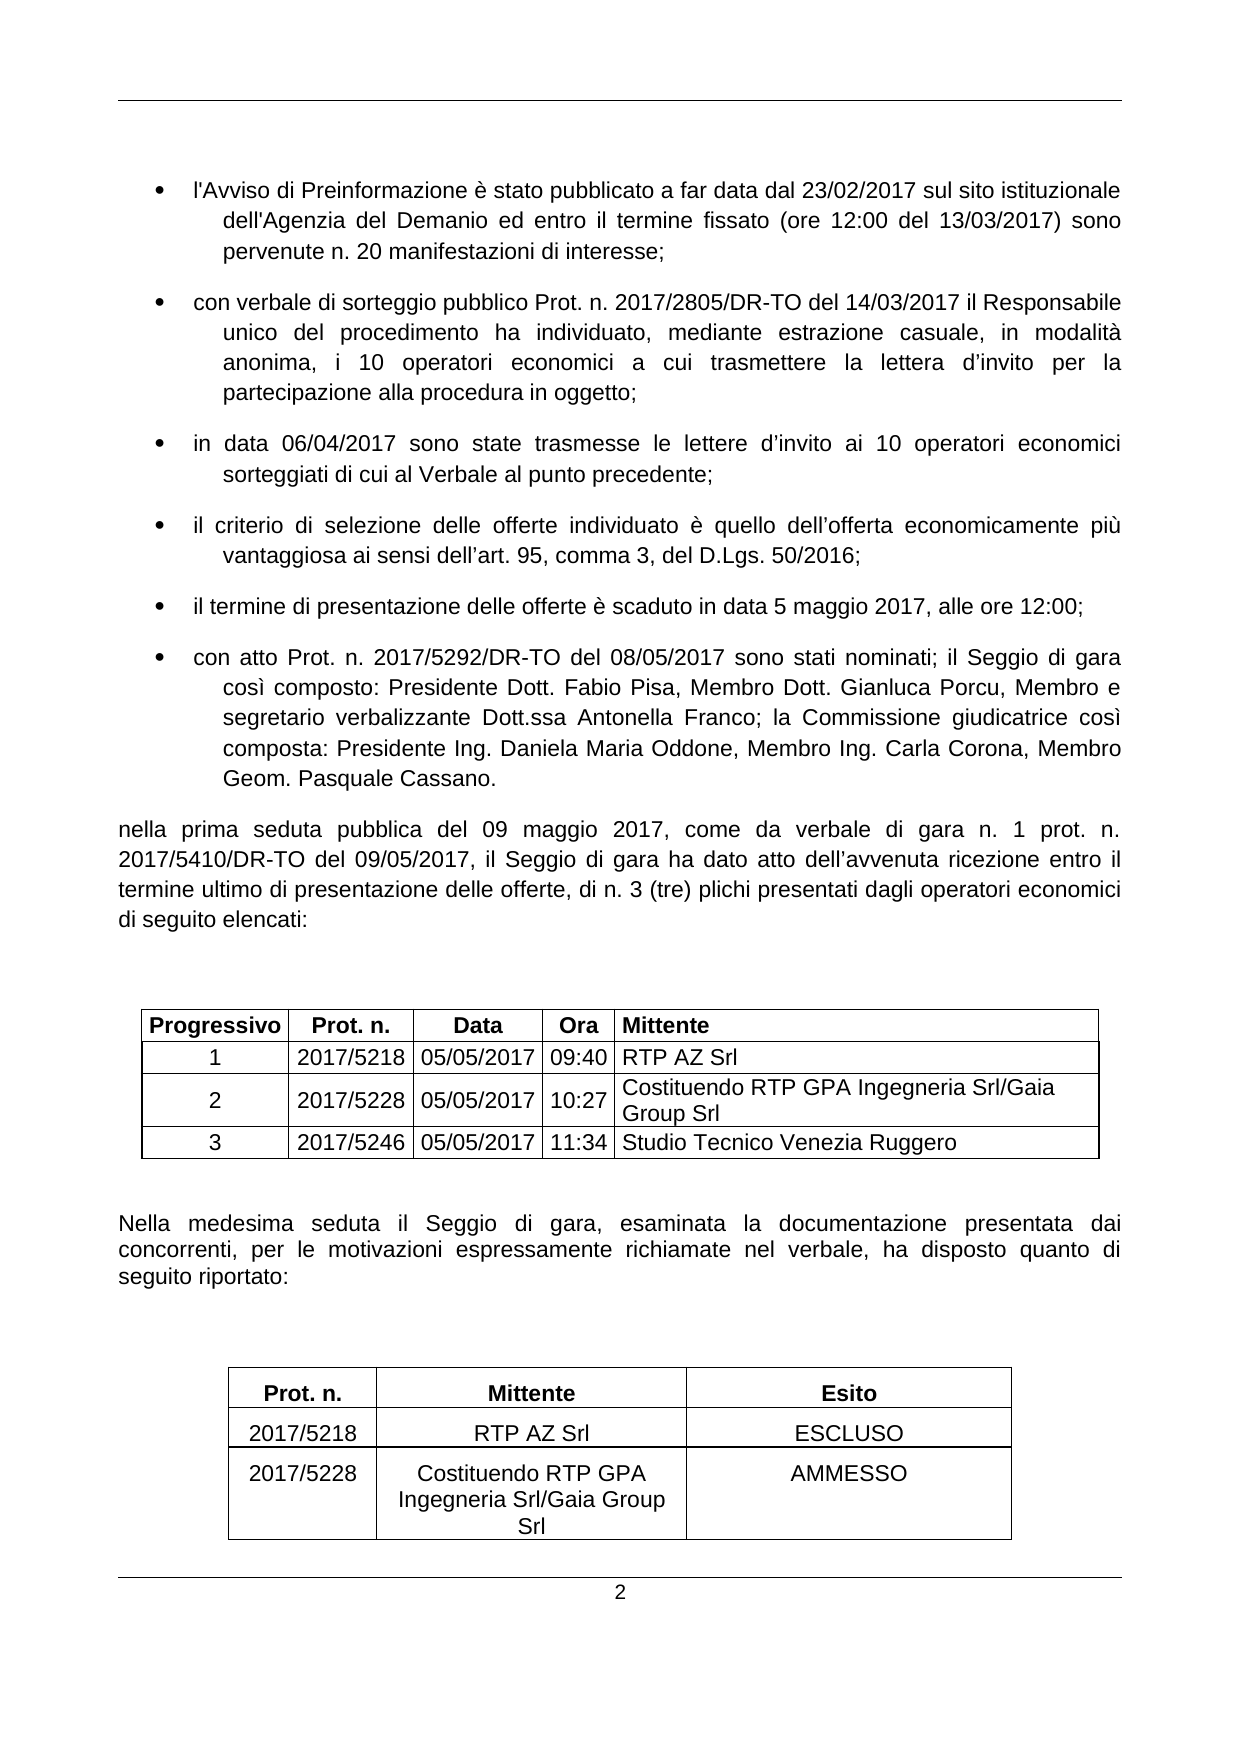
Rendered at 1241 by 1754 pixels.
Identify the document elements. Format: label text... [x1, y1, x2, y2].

table_header Prot. n. [289, 1010, 413, 1041]
table_header Progressivo [142, 1010, 288, 1041]
table_cell 3 [143, 1127, 288, 1157]
table_header Mittente [615, 1010, 1098, 1041]
table_cell 1 [143, 1042, 288, 1072]
table_cell 2017/5218 [289, 1042, 413, 1072]
table_cell 2017/5228 [229, 1448, 376, 1539]
table_header Mittente [377, 1368, 686, 1407]
table_cell 2017/5228 [289, 1074, 413, 1126]
table_header Data [414, 1010, 542, 1041]
table_cell Costituendo RTP GPA Ingegneria Srl/Gaia Group Srl [615, 1074, 1098, 1126]
table_cell Studio Tecnico Venezia Ruggero [615, 1127, 1098, 1157]
table_cell ESCLUSO [687, 1408, 1011, 1446]
table_cell 2017/5218 [229, 1408, 376, 1446]
table_cell 09:40 [543, 1042, 614, 1072]
table_header Ora [543, 1010, 614, 1041]
table_cell 2 [143, 1074, 288, 1126]
table_cell 05/05/2017 [414, 1042, 542, 1072]
table_header Esito [687, 1368, 1011, 1407]
list con verbale di sorteggio pubblico Prot. n. 2017/2805/DR-TO del 14/03/2017 il Responsabile unico del procedimento ha individuato, mediante estrazione casuale, in modalità anonima, i 10 operatori economici a cui trasmettere la lettera d’invito per la partecipazione alla procedura in oggetto; [156, 289, 1122, 406]
table_cell 10:27 [543, 1074, 614, 1126]
text nella prima seduta pubblica del 09 maggio 2017, come da verbale di gara n. 1 prot. n. 2017/5410/DR-TO del 09/05/2017, il Seggio di gara ha dato atto dell’avvenuta ricezione entro il termine ultimo di presentazione delle offerte, di n. 3 (tre) plichi presentati dagli operatori economici di seguito elencati: [118, 816, 1122, 933]
table_cell 11:34 [543, 1127, 614, 1157]
text Nella medesima seduta il Seggio di gara, esaminata la documentazione presentata dai concorrenti, per le motivazioni espressamente richiamate nel verbale, ha disposto quanto di seguito riportato: [118, 1210, 1122, 1289]
table_cell RTP AZ Srl [377, 1408, 686, 1446]
list il criterio di selezione delle offerte individuato è quello dell’offerta economicamente più vantaggiosa ai sensi dell’art. 95, comma 3, del D.Lgs. 50/2016; [156, 512, 1122, 568]
table_header Prot. n. [229, 1368, 376, 1407]
table_cell Costituendo RTP GPA Ingegneria Srl/Gaia Group Srl [377, 1448, 686, 1539]
table_cell AMMESSO [687, 1448, 1011, 1539]
list il termine di presentazione delle offerte è scaduto in data 5 maggio 2017, alle ore 12:00; [156, 593, 1122, 619]
list con atto Prot. n. 2017/5292/DR-TO del 08/05/2017 sono stati nominati; il Seggio di gara così composto: Presidente Dott. Fabio Pisa, Membro Dott. Gianluca Porcu, Membro e segretario verbalizzante Dott.ssa Antonella Franco; la Commissione giudicatrice così composta: Presidente Ing. Daniela Maria Oddone, Membro Ing. Carla Corona, Membro Geom. Pasquale Cassano. [156, 644, 1122, 791]
table_cell 05/05/2017 [414, 1074, 542, 1126]
table_cell 2017/5246 [289, 1127, 413, 1157]
list l'Avviso di Preinformazione è stato pubblicato a far data dal 23/02/2017 sul sito istituzionale dell'Agenzia del Demanio ed entro il termine fissato (ore 12:00 del 13/03/2017) sono pervenute n. 20 manifestazioni di interesse; [156, 177, 1122, 264]
table_cell RTP AZ Srl [615, 1042, 1098, 1072]
table_cell 05/05/2017 [414, 1127, 542, 1157]
list in data 06/04/2017 sono state trasmesse le lettere d’invito ai 10 operatori economici sorteggiati di cui al Verbale al punto precedente; [156, 430, 1122, 487]
